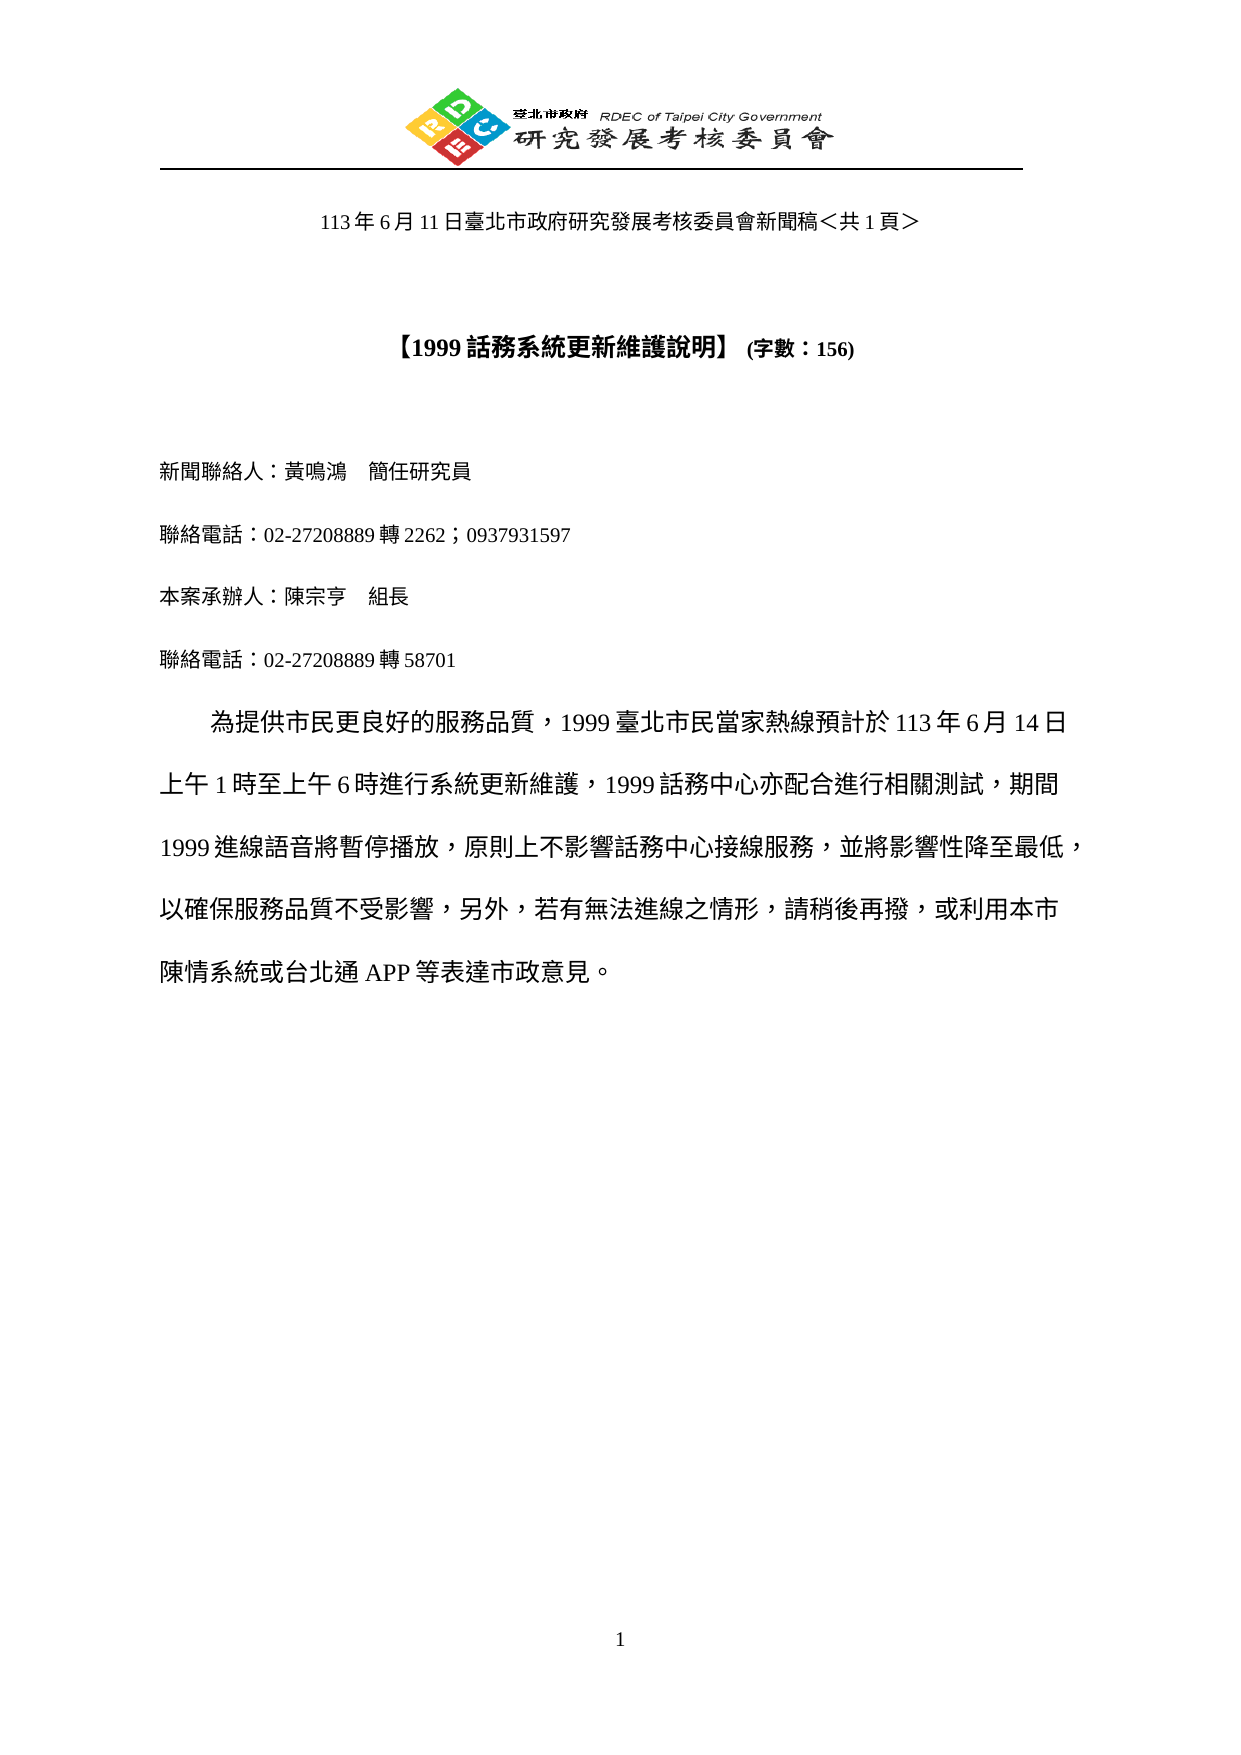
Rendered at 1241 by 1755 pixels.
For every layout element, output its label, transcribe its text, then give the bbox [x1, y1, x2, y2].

text 【1999話務系統更新維護說明】 (字數：156) [159, 304, 1081, 366]
text 本案承辦人：陳宗亨 組長 [159, 554, 1081, 616]
text 為提供市民更良好的服務品質，1999臺北市民當家熱線預計於113年6月14日上午1時至上午6時進行系統更新維護，1999話務中心亦配合進行相關測試，期間1999進線語音將暫停播放，原則上不影響話務中心接線服務，並將影響性降至最低，以確保服務品質不受影響，另外，若有無法進線之情形，請稍後再撥，或利用本市陳情系統或台北通APP等表達市政意見。 [159, 679, 1081, 991]
text 新聞聯絡人：黃鳴鴻 簡任研究員 [159, 429, 1081, 491]
text 113年6月11日臺北市政府研究發展考核委員會新聞稿＜共1頁＞ [159, 179, 1081, 241]
text 聯絡電話：02-27208889轉2262；0937931597 [159, 491, 1081, 554]
text 聯絡電話：02-27208889轉58701 [159, 616, 1081, 679]
